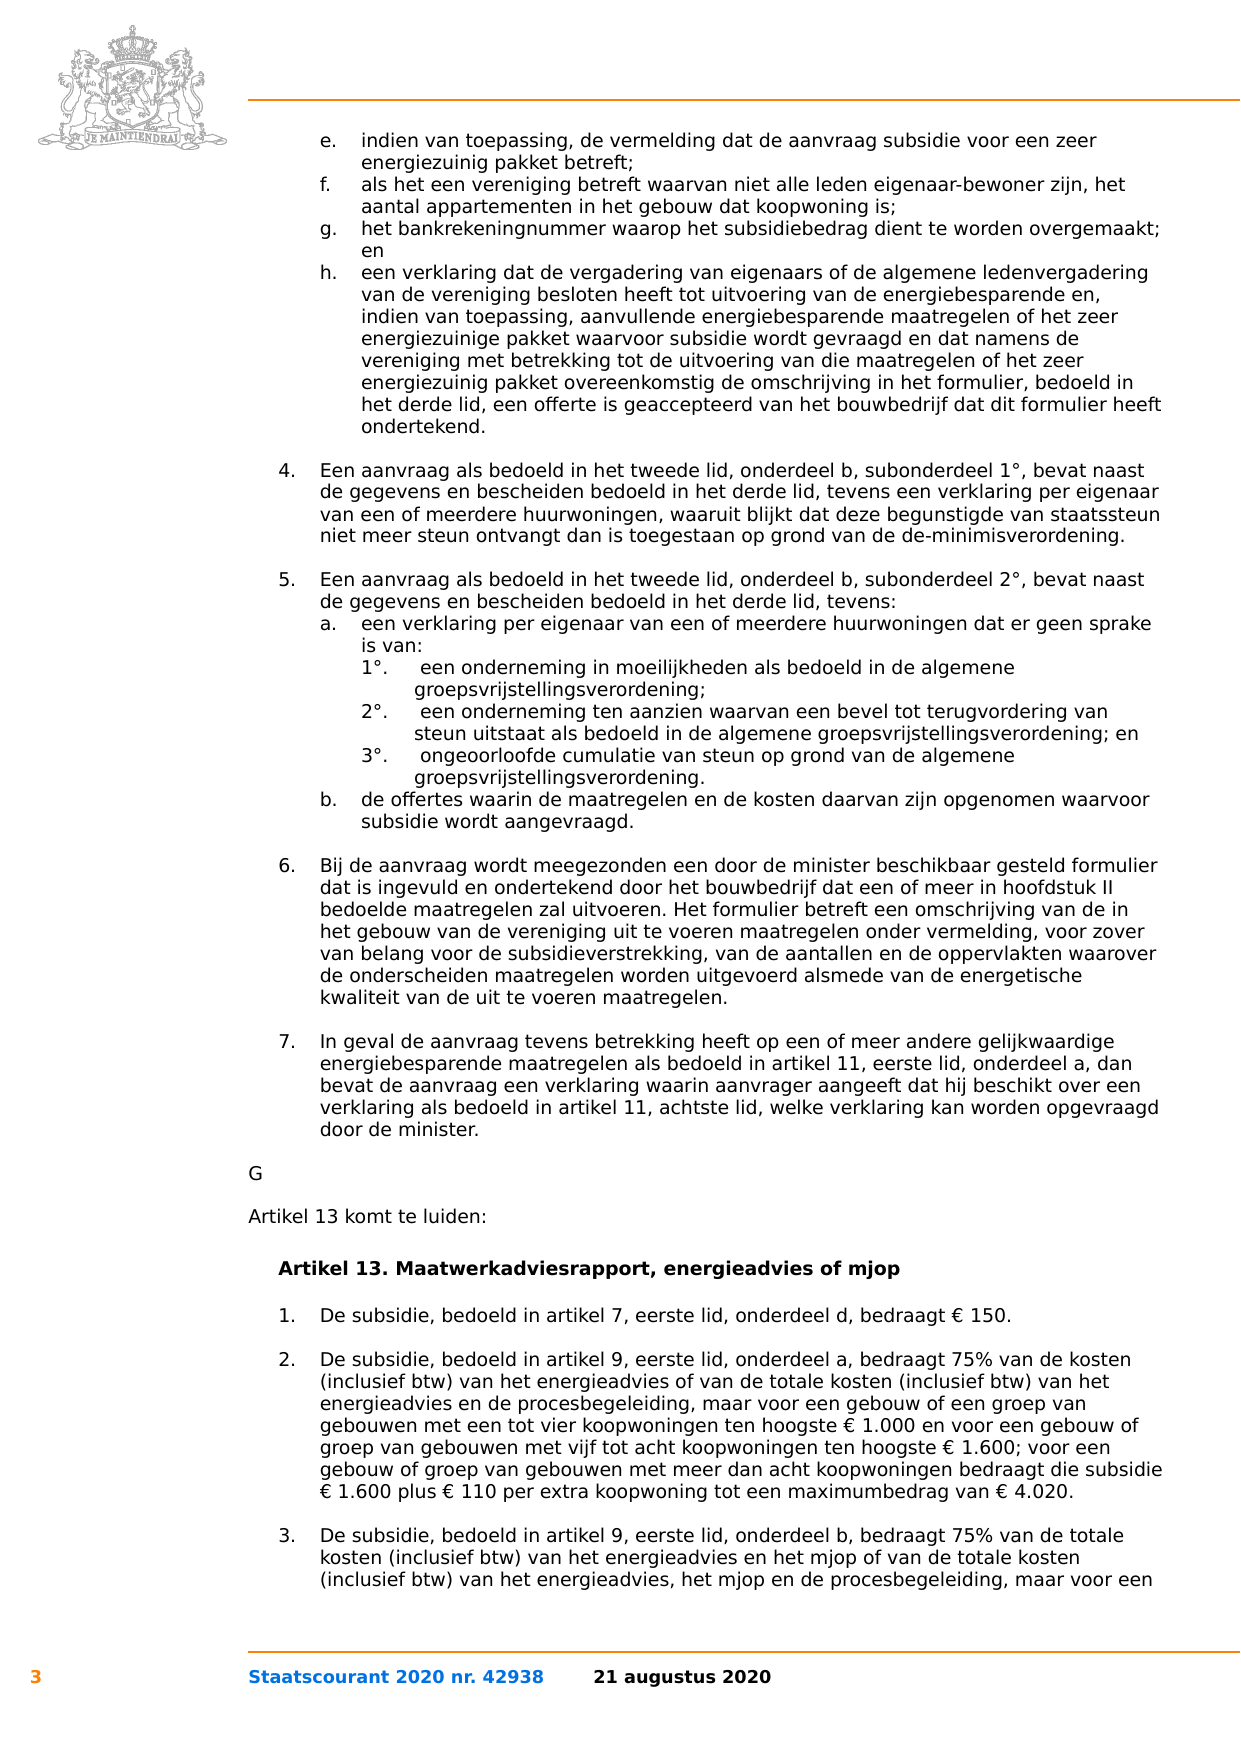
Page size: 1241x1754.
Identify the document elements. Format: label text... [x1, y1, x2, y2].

subtitle Artikel 13. Maatwerkadviesrapport, energieadvies of mjop [278, 1258, 1163, 1280]
text 1°. een onderneming in moeilijkheden als bedoeld in de algemene groepsvrijstellingsverordening; [361, 657, 1163, 701]
text 2. De subsidie, bedoeld in artikel 9, eerste lid, onderdeel a, bedraagt 75% van de kosten (inclusief btw) van het energieadvies of van de totale kosten (inclusief btw) van het energieadvies en de procesbegeleiding, maar voor een gebouw of een groep van gebouwen met een tot vier koopwoningen ten hoogste € 1.000 en voor een gebouw of groep van gebouwen met vijf tot acht koopwoningen ten hoogste € 1.600; voor een gebouw of groep van gebouwen met meer dan acht koopwoningen bedraagt die subsidie € 1.600 plus € 110 per extra koopwoning tot een maximumbedrag van € 4.020. [278, 1349, 1163, 1503]
text 5. Een aanvraag als bedoeld in het tweede lid, onderdeel b, subonderdeel 2°, bevat naast de gegevens en bescheiden bedoeld in het derde lid, tevens: [278, 569, 1163, 613]
text f. als het een vereniging betreft waarvan niet alle leden eigenaar-bewoner zijn, het aantal appartementen in het gebouw dat koopwoning is; [319, 174, 1163, 218]
text 2°. een onderneming ten aanzien waarvan een bevel tot terugvordering van steun uitstaat als bedoeld in de algemene groepsvrijstellingsverordening; en [361, 701, 1163, 745]
text 4. Een aanvraag als bedoeld in het tweede lid, onderdeel b, subonderdeel 1°, bevat naast de gegevens en bescheiden bedoeld in het derde lid, tevens een verklaring per eigenaar van een of meerdere huurwoningen, waaruit blijkt dat deze begunstigde van staatssteun niet meer steun ontvangt dan is toegestaan op grond van de de-minimisverordening. [278, 459, 1163, 547]
text Artikel 13 komt te luiden: [248, 1206, 1163, 1228]
text e. indien van toepassing, de vermelding dat de aanvraag subsidie voor een zeer energiezuinig pakket betreft; [319, 130, 1163, 174]
text 6. Bij de aanvraag wordt meegezonden een door de minister beschikbaar gesteld formulier dat is ingevuld en ondertekend door het bouwbedrijf dat een of meer in hoofdstuk II bedoelde maatregelen zal uitvoeren. Het formulier betreft een omschrijving van de in het gebouw van de vereniging uit te voeren maatregelen onder vermelding, voor zover van belang voor de subsidieverstrekking, van de aantallen en de oppervlakten waarover de onderscheiden maatregelen worden uitgevoerd alsmede van de energetische kwaliteit van de uit te voeren maatregelen. [278, 855, 1163, 1009]
picture [38, 25, 227, 150]
text h. een verklaring dat de vergadering van eigenaars of de algemene ledenvergadering van de vereniging besloten heeft tot uitvoering van de energiebesparende en, indien van toepassing, aanvullende energiebesparende maatregelen of het zeer energiezuinige pakket waarvoor subsidie wordt gevraagd en dat namens de vereniging met betrekking tot de uitvoering van die maatregelen of het zeer energiezuinig pakket overeenkomstig de omschrijving in het formulier, bedoeld in het derde lid, een offerte is geaccepteerd van het bouwbedrijf dat dit formulier heeft ondertekend. [319, 262, 1163, 438]
text 3°. ongeoorloofde cumulatie van steun op grond van de algemene groepsvrijstellingsverordening. [361, 745, 1163, 789]
text b. de offertes waarin de maatregelen en de kosten daarvan zijn opgenomen waarvoor subsidie wordt aangevraagd. [319, 789, 1163, 833]
text 7. In geval de aanvraag tevens betrekking heeft op een of meer andere gelijkwaardige energiebesparende maatregelen als bedoeld in artikel 11, eerste lid, onderdeel a, dan bevat de aanvraag een verklaring waarin aanvrager aangeeft dat hij beschikt over een verklaring als bedoeld in artikel 11, achtste lid, welke verklaring kan worden opgevraagd door de minister. [278, 1031, 1163, 1141]
text 1. De subsidie, bedoeld in artikel 7, eerste lid, onderdeel d, bedraagt € 150. [278, 1305, 1163, 1327]
text 3. De subsidie, bedoeld in artikel 9, eerste lid, onderdeel b, bedraagt 75% van de totale kosten (inclusief btw) van het energieadvies en het mjop of van de totale kosten (inclusief btw) van het energieadvies, het mjop en de procesbegeleiding, maar voor een [278, 1525, 1163, 1591]
text G [248, 1162, 1163, 1184]
text a. een verklaring per eigenaar van een of meerdere huurwoningen dat er geen sprake is van: [319, 613, 1163, 657]
text g. het bankrekeningnummer waarop het subsidiebedrag dient te worden overgemaakt; en [319, 218, 1163, 262]
